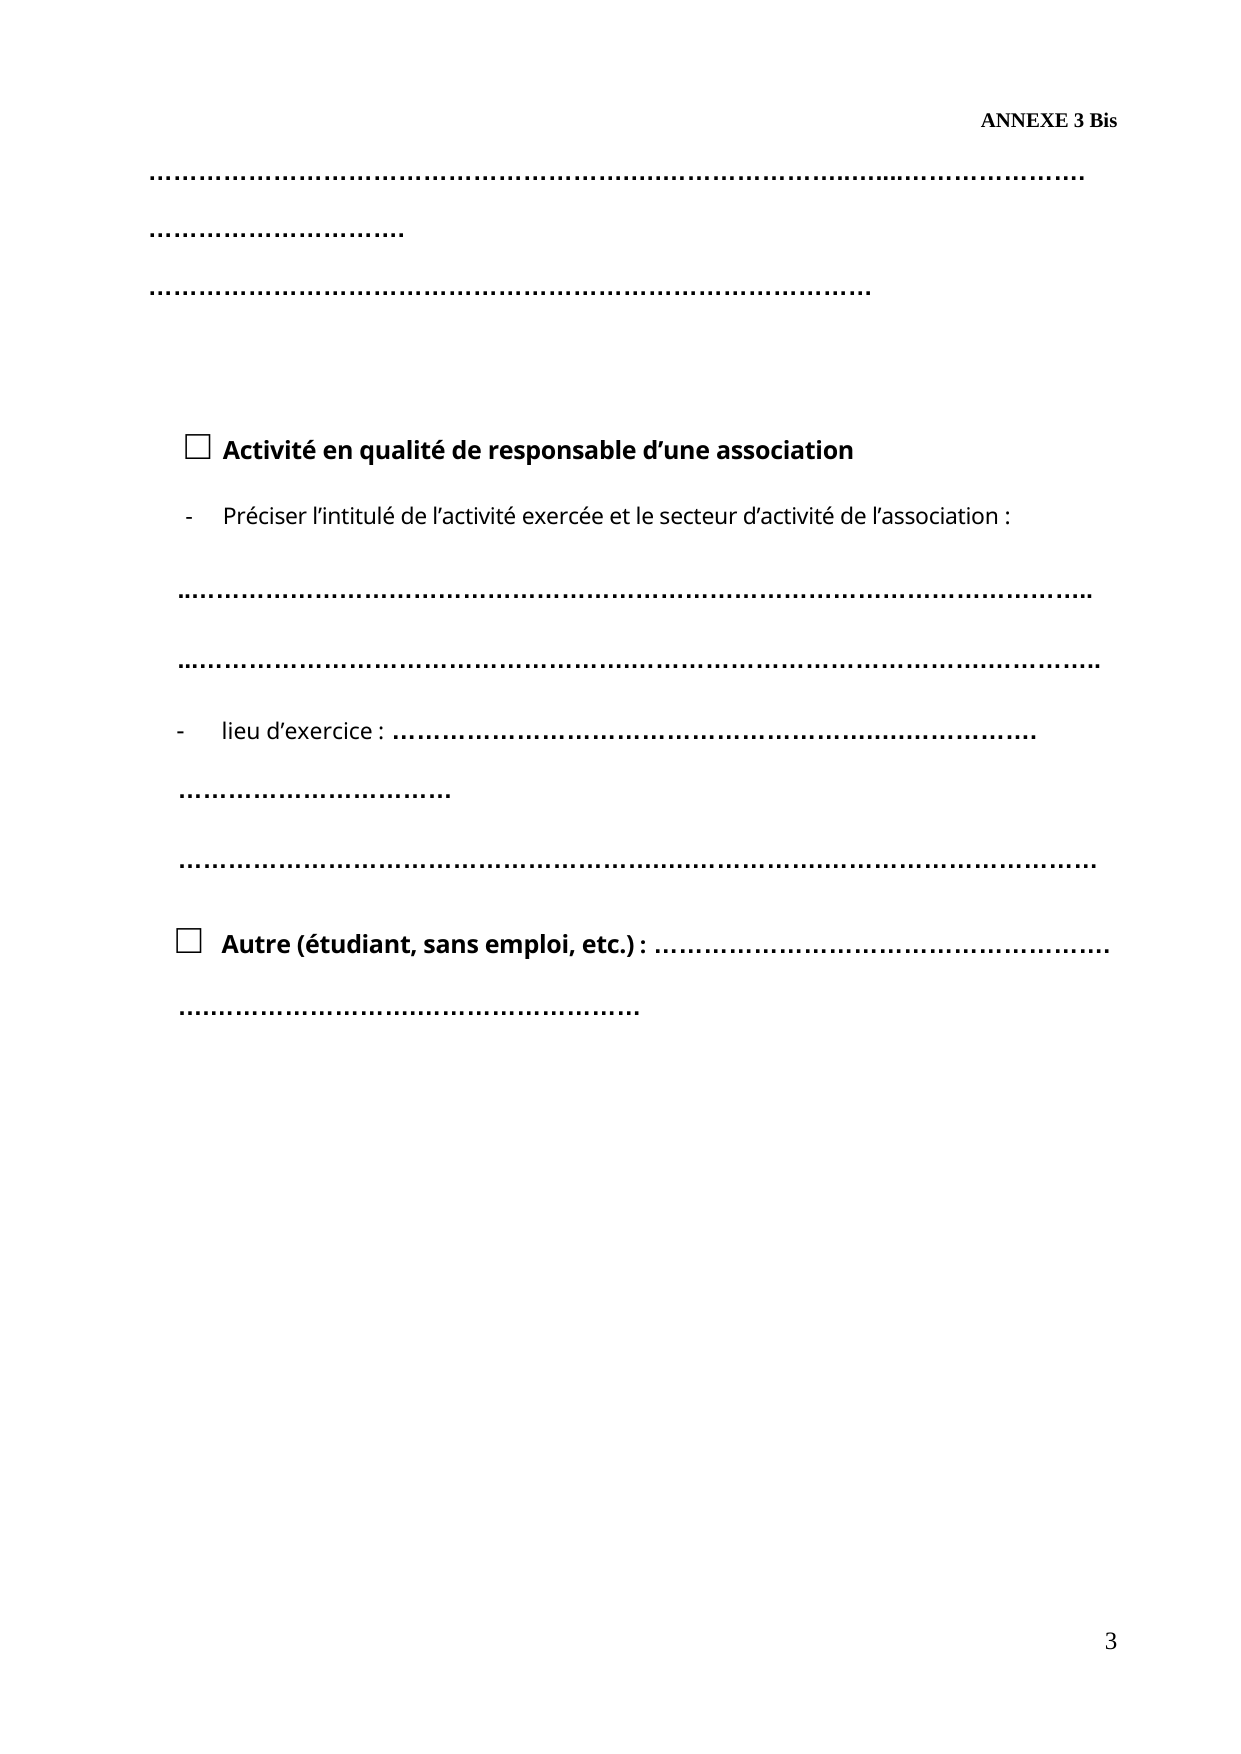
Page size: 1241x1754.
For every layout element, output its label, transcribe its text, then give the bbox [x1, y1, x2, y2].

list Activité en qualité de responsable d’une association [185, 421, 1117, 468]
list lieu d’exercice : ………………………………………………….….…………….…………………………… [176, 715, 1117, 803]
text ………………………………………………….….…………………..…....………………….………………………….…………………………………………………………………………… [148, 157, 1117, 300]
text ...…………………………………………….…………………………………….………….. [177, 645, 1117, 673]
text ………………………………………………….….…………….…………………………… [177, 845, 1117, 873]
list Préciser l’intitulé de l’activité exercée et le secteur d’activité de l’association : [185, 500, 1117, 531]
list Autre (étudiant, sans emploi, etc.) : ……………………………………………….….…………………….……………………… [176, 915, 1117, 1020]
text ..……………………………………………………………………………………………….. [177, 575, 1117, 603]
